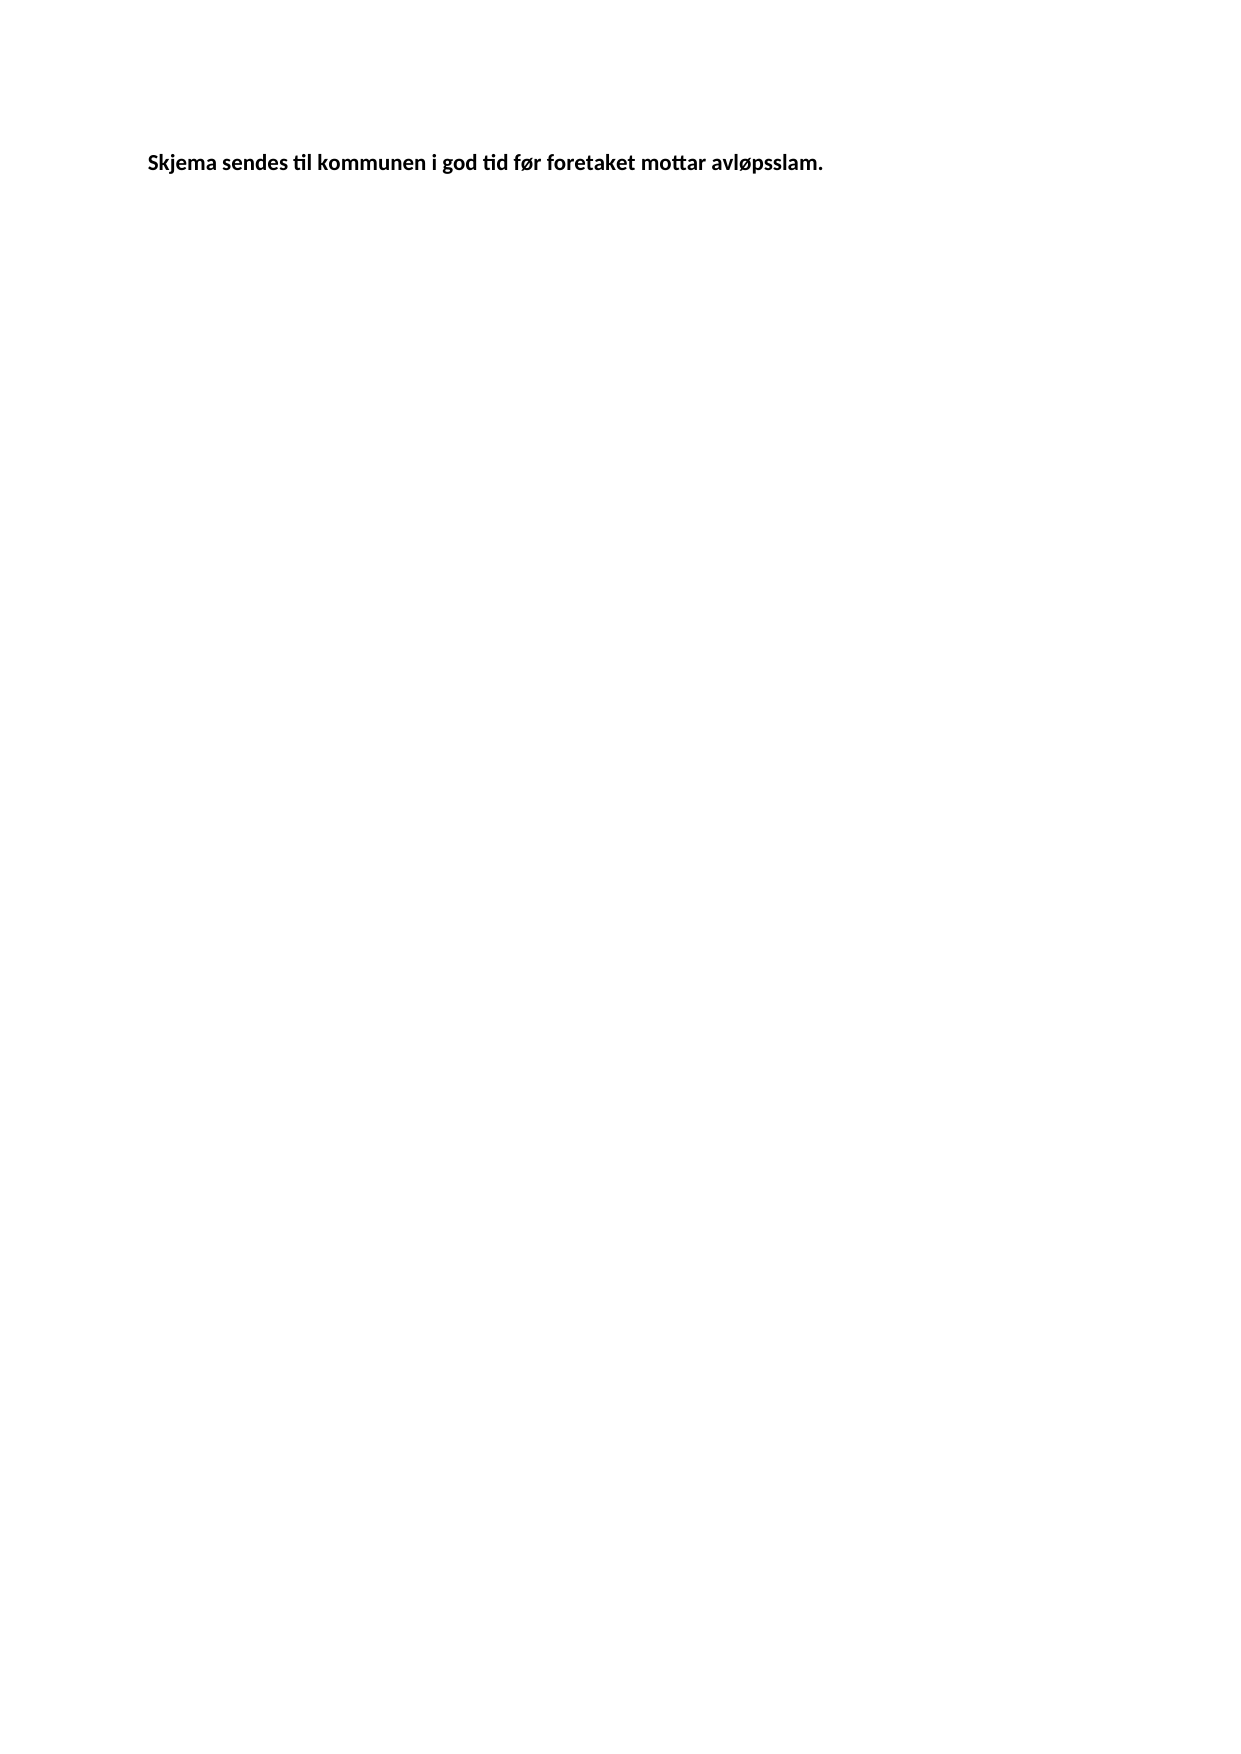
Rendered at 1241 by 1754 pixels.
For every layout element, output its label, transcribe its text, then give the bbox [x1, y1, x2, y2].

text Skjema sendes til kommunen i god tid før foretaket mottar avløpsslam. [148, 148, 1093, 176]
